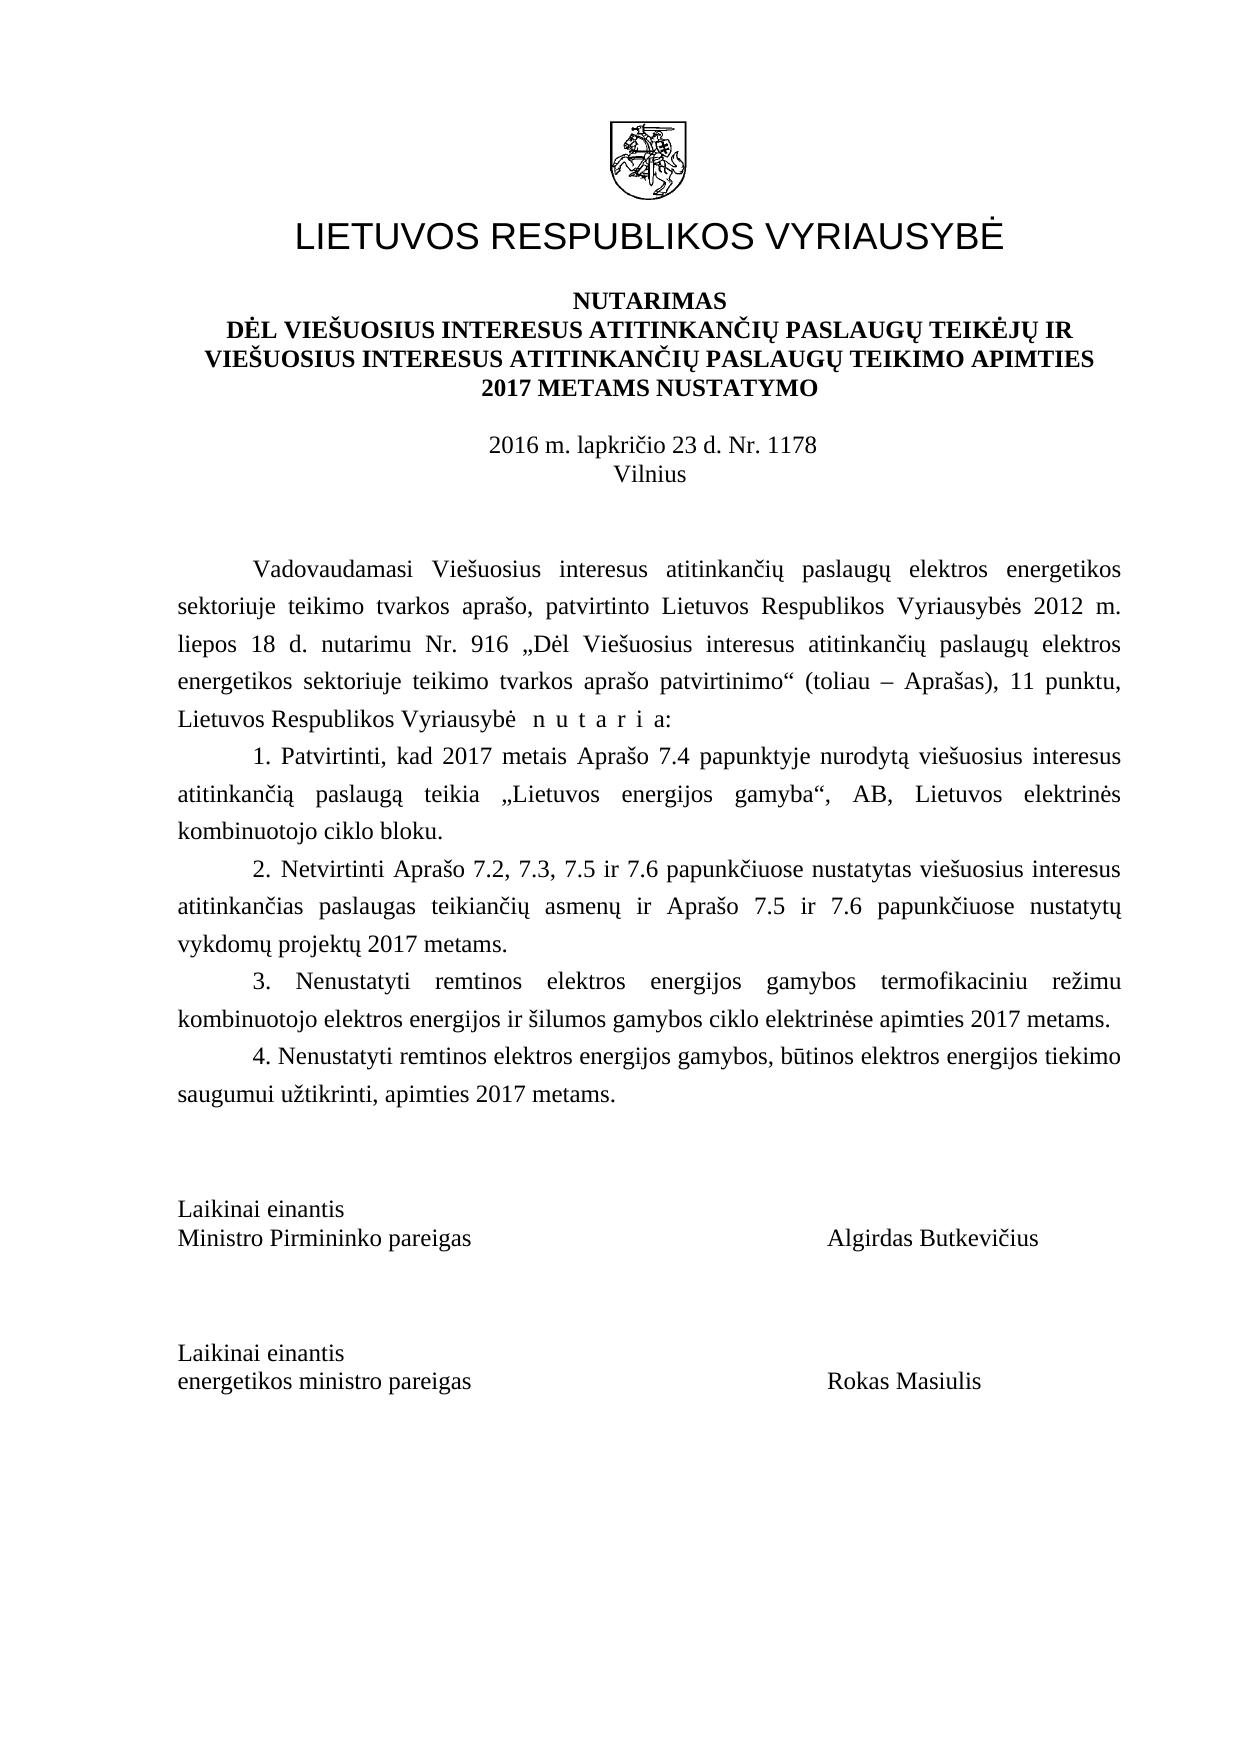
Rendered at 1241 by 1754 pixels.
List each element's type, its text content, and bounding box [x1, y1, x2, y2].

text Lietuvos Respublikos Vyriausybė [177, 214, 1122, 258]
text Vadovaudamasi Viešuosius interesus atitinkančių paslaugų elektros energetikos sektoriuje teikimo tvarkos aprašo, patvirtinto Lietuvos Respublikos Vyriausybės 2012 m. liepos 18 d. nutarimu Nr. 916 „Dėl Viešuosius interesus atitinkančių paslaugų elektros energetikos sektoriuje teikimo tvarkos aprašo patvirtinimo“ (toliau – Aprašas), 11 punktu, Lietuvos Respublikos Vyriausybė nutaria: [177, 545, 1122, 733]
text Ministro Pirmininko pareigas Algirdas Butkevičius [177, 1223, 1122, 1251]
text Laikinai einantis [177, 1194, 1122, 1223]
text DĖL VIEŠUOSIUS INTERESUS ATITINKANČIŲ PASLAUGŲ TEIKĖJŲ IR VIEŠUOSIUS INTERESUS ATITINKANČIŲ PASLAUGŲ TEIKIMO APIMTIES 2017 METAMS NUSTATYMO [177, 315, 1122, 401]
text nutarimas [177, 286, 1122, 315]
text 1. Patvirtinti, kad 2017 metais Aprašo 7.4 papunktyje nurodytą viešuosius interesus atitinkančią paslaugą teikia „Lietuvos energijos gamyba“, AB, Lietuvos elektrinės kombinuotojo ciklo bloku. [177, 733, 1122, 845]
text 2. Netvirtinti Aprašo 7.2, 7.3, 7.5 ir 7.6 papunkčiuose nustatytas viešuosius interesus atitinkančias paslaugas teikiančių asmenų ir Aprašo 7.5 ir 7.6 papunkčiuose nustatytų vykdomų projektų 2017 metams. [177, 845, 1122, 958]
text Laikinai einantis [177, 1338, 1122, 1366]
text 2016 m. lapkričio 23 d. Nr. 1178 [177, 430, 1122, 459]
text Vilnius [177, 459, 1122, 488]
text 4. Nenustatyti remtinos elektros energijos gamybos, būtinos elektros energijos tiekimo saugumui užtikrinti, apimties 2017 metams. [177, 1033, 1122, 1108]
text 3. Nenustatyti remtinos elektros energijos gamybos termofikaciniu režimu kombinuotojo elektros energijos ir šilumos gamybos ciklo elektrinėse apimties 2017 metams. [177, 958, 1122, 1033]
text energetikos ministro pareigas Rokas Masiulis [177, 1366, 1122, 1395]
